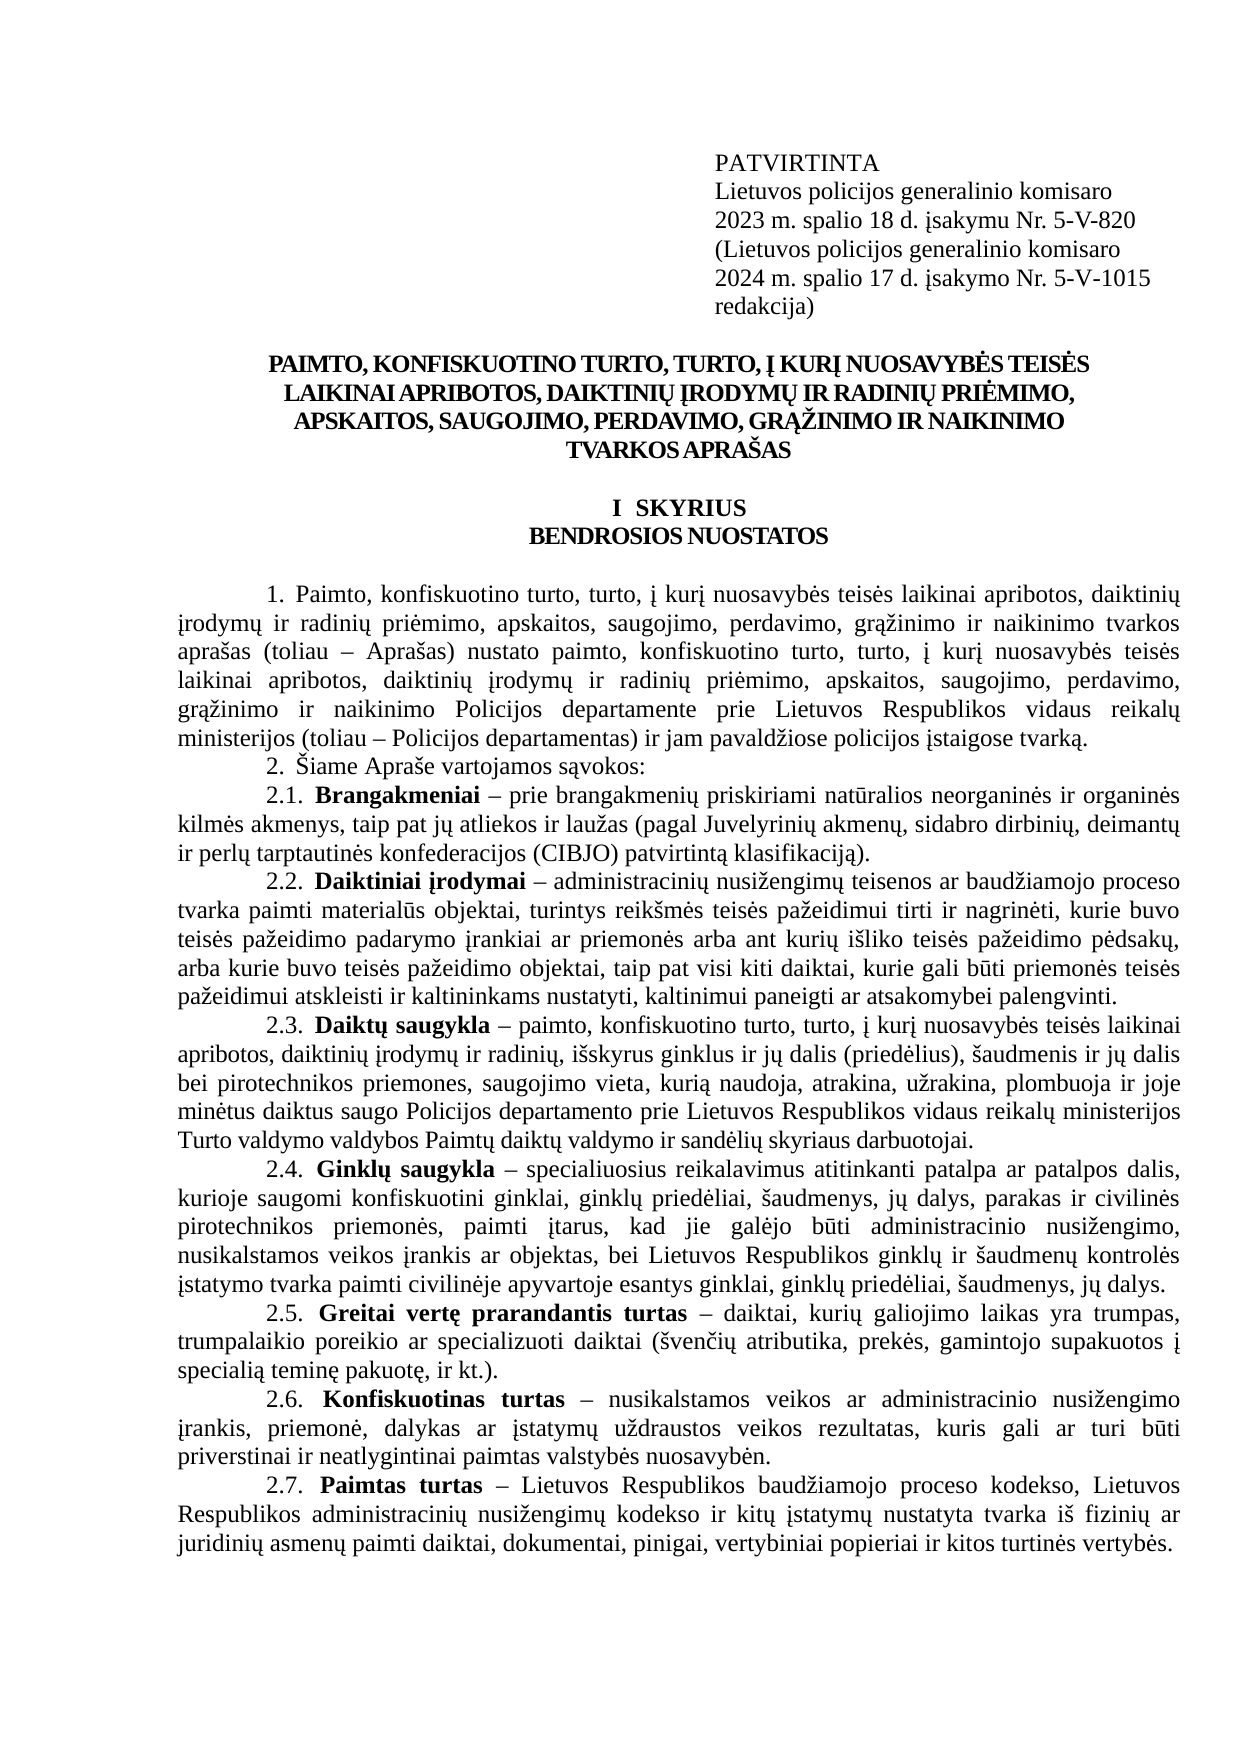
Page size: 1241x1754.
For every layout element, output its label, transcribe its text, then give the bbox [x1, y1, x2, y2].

text 2. Šiame Apraše vartojamos sąvokos: [177, 751, 1181, 780]
text 2.6. Konfiskuotinas turtas – nusikalstamos veikos ar administracinio nusižengimo įrankis, priemonė, dalykas ar įstatymų uždraustos veikos rezultatas, kuris gali ar turi būti priverstinai ir neatlygintinai paimtas valstybės nuosavybėn. [177, 1384, 1181, 1470]
text 2.1. Brangakmeniai – prie brangakmenių priskiriami natūralios neorganinės ir organinės kilmės akmenys, taip pat jų atliekos ir laužas (pagal Juvelyrinių akmenų, sidabro dirbinių, deimantų ir perlų tarptautinės konfederacijos (CIBJO) patvirtintą klasifikaciją). [177, 780, 1181, 866]
text Paimto, konfiskuotino turto, turto, į kurį Nuosavybės teisės laikinai apribotos, daiktinių įrodymų IR RADINIŲ priėmimo, apskaitos, saugojimo, perdavimo, grąžinimo ir naikinimo tvarkos aprašas [266, 349, 1092, 464]
text 2.7. Paimtas turtas – Lietuvos Respublikos baudžiamojo proceso kodekso, Lietuvos Respublikos administracinių nusižengimų kodekso ir kitų įstatymų nustatyta tvarka iš fizinių ar juridinių asmenų paimti daiktai, dokumentai, pinigai, vertybiniai popieriai ir kitos turtinės vertybės. [177, 1470, 1181, 1556]
text 2.3. Daiktų saugykla – paimto, konfiskuotino turto, turto, į kurį nuosavybės teisės laikinai apribotos, daiktinių įrodymų ir radinių, išskyrus ginklus ir jų dalis (priedėlius), šaudmenis ir jų dalis bei pirotechnikos priemones, saugojimo vieta, kurią naudoja, atrakina, užrakina, plombuoja ir joje minėtus daiktus saugo Policijos departamento prie Lietuvos Respublikos vidaus reikalų ministerijos Turto valdymo valdybos Paimtų daiktų valdymo ir sandėlių skyriaus darbuotojai. [177, 1010, 1181, 1154]
text redakcija) [177, 291, 1181, 320]
text Lietuvos policijos generalinio komisaro [714, 176, 1181, 205]
text PATVIRTINTA [714, 148, 1181, 176]
text I SKYRIUS [177, 493, 1181, 521]
text BENDROSIOS NUOSTATOS [177, 521, 1181, 550]
text 2023 m. spalio 18 d. įsakymu Nr. 5-V-820 [177, 205, 1181, 234]
text 2.4. Ginklų saugykla – specialiuosius reikalavimus atitinkanti patalpa ar patalpos dalis, kurioje saugomi konfiskuotini ginklai, ginklų priedėliai, šaudmenys, jų dalys, parakas ir civilinės pirotechnikos priemonės, paimti įtarus, kad jie galėjo būti administracinio nusižengimo, nusikalstamos veikos įrankis ar objektas, bei Lietuvos Respublikos ginklų ir šaudmenų kontrolės įstatymo tvarka paimti civilinėje apyvartoje esantys ginklai, ginklų priedėliai, šaudmenys, jų dalys. [177, 1154, 1181, 1298]
text 2.5. Greitai vertę prarandantis turtas – daiktai, kurių galiojimo laikas yra trumpas, trumpalaikio poreikio ar specializuoti daiktai (švenčių atributika, prekės, gamintojo supakuotos į specialią teminę pakuotę, ir kt.). [177, 1298, 1181, 1384]
text 2024 m. spalio 17 d. įsakymo Nr. 5-V-1015 [177, 263, 1181, 291]
text (Lietuvos policijos generalinio komisaro [177, 234, 1181, 263]
text 1. Paimto, konfiskuotino turto, turto, į kurį nuosavybės teisės laikinai apribotos, daiktinių įrodymų ir radinių priėmimo, apskaitos, saugojimo, perdavimo, grąžinimo ir naikinimo tvarkos aprašas (toliau – Aprašas) nustato paimto, konfiskuotino turto, turto, į kurį nuosavybės teisės laikinai apribotos, daiktinių įrodymų ir radinių priėmimo, apskaitos, saugojimo, perdavimo, grąžinimo ir naikinimo Policijos departamente prie Lietuvos Respublikos vidaus reikalų ministerijos (toliau – Policijos departamentas) ir jam pavaldžiose policijos įstaigose tvarką. [177, 579, 1181, 751]
text 2.2. Daiktiniai įrodymai – administracinių nusižengimų teisenos ar baudžiamojo proceso tvarka paimti materialūs objektai, turintys reikšmės teisės pažeidimui tirti ir nagrinėti, kurie buvo teisės pažeidimo padarymo įrankiai ar priemonės arba ant kurių išliko teisės pažeidimo pėdsakų, arba kurie buvo teisės pažeidimo objektai, taip pat visi kiti daiktai, kurie gali būti priemonės teisės pažeidimui atskleisti ir kaltininkams nustatyti, kaltinimui paneigti ar atsakomybei palengvinti. [177, 866, 1181, 1010]
